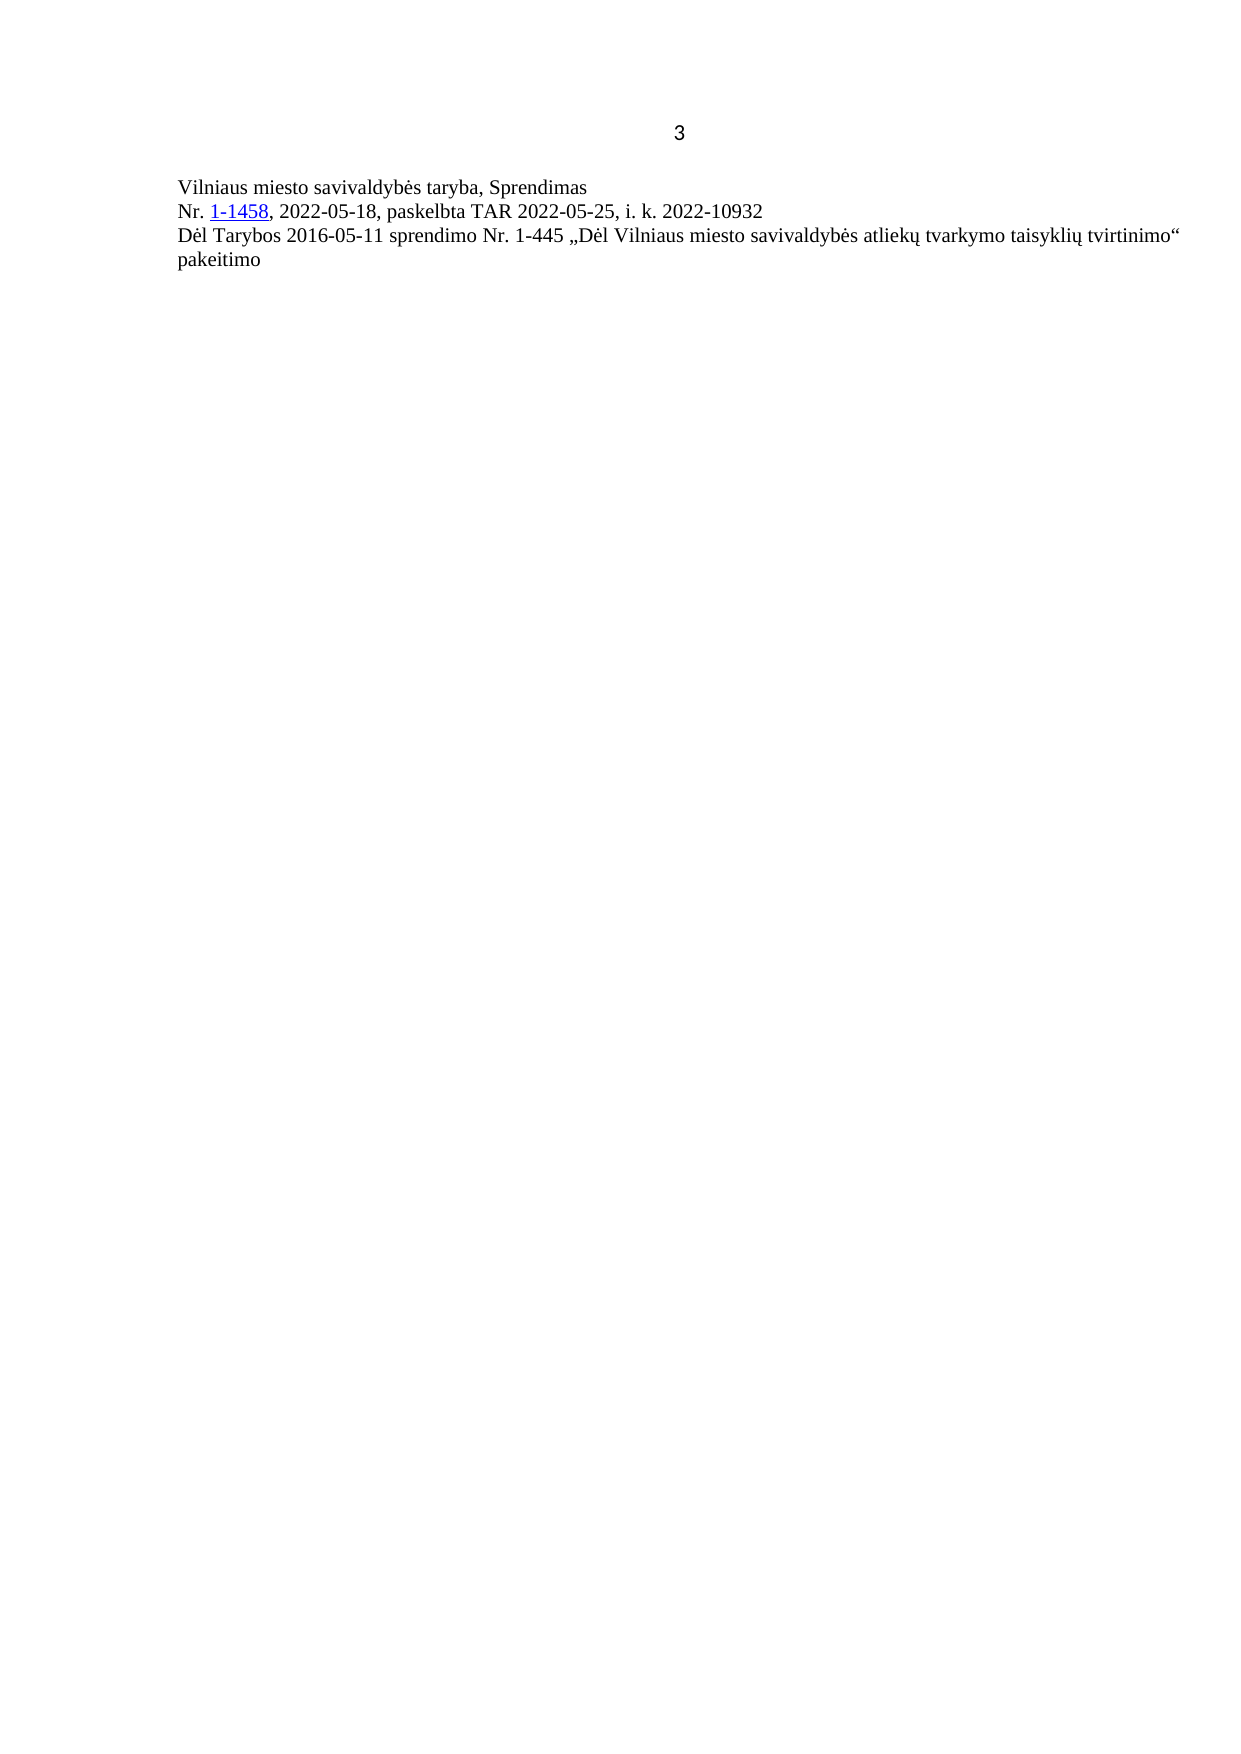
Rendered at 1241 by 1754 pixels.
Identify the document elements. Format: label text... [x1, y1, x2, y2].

text Nr. 1-1458, 2022-05-18, paskelbta TAR 2022-05-25, i. k. 2022-10932 [177, 199, 1181, 223]
text Vilniaus miesto savivaldybės taryba, Sprendimas [177, 175, 1181, 199]
text Dėl Tarybos 2016-05-11 sprendimo Nr. 1-445 „Dėl Vilniaus miesto savivaldybės atliekų tvarkymo taisyklių tvirtinimo“ pakeitimo [177, 223, 1181, 271]
